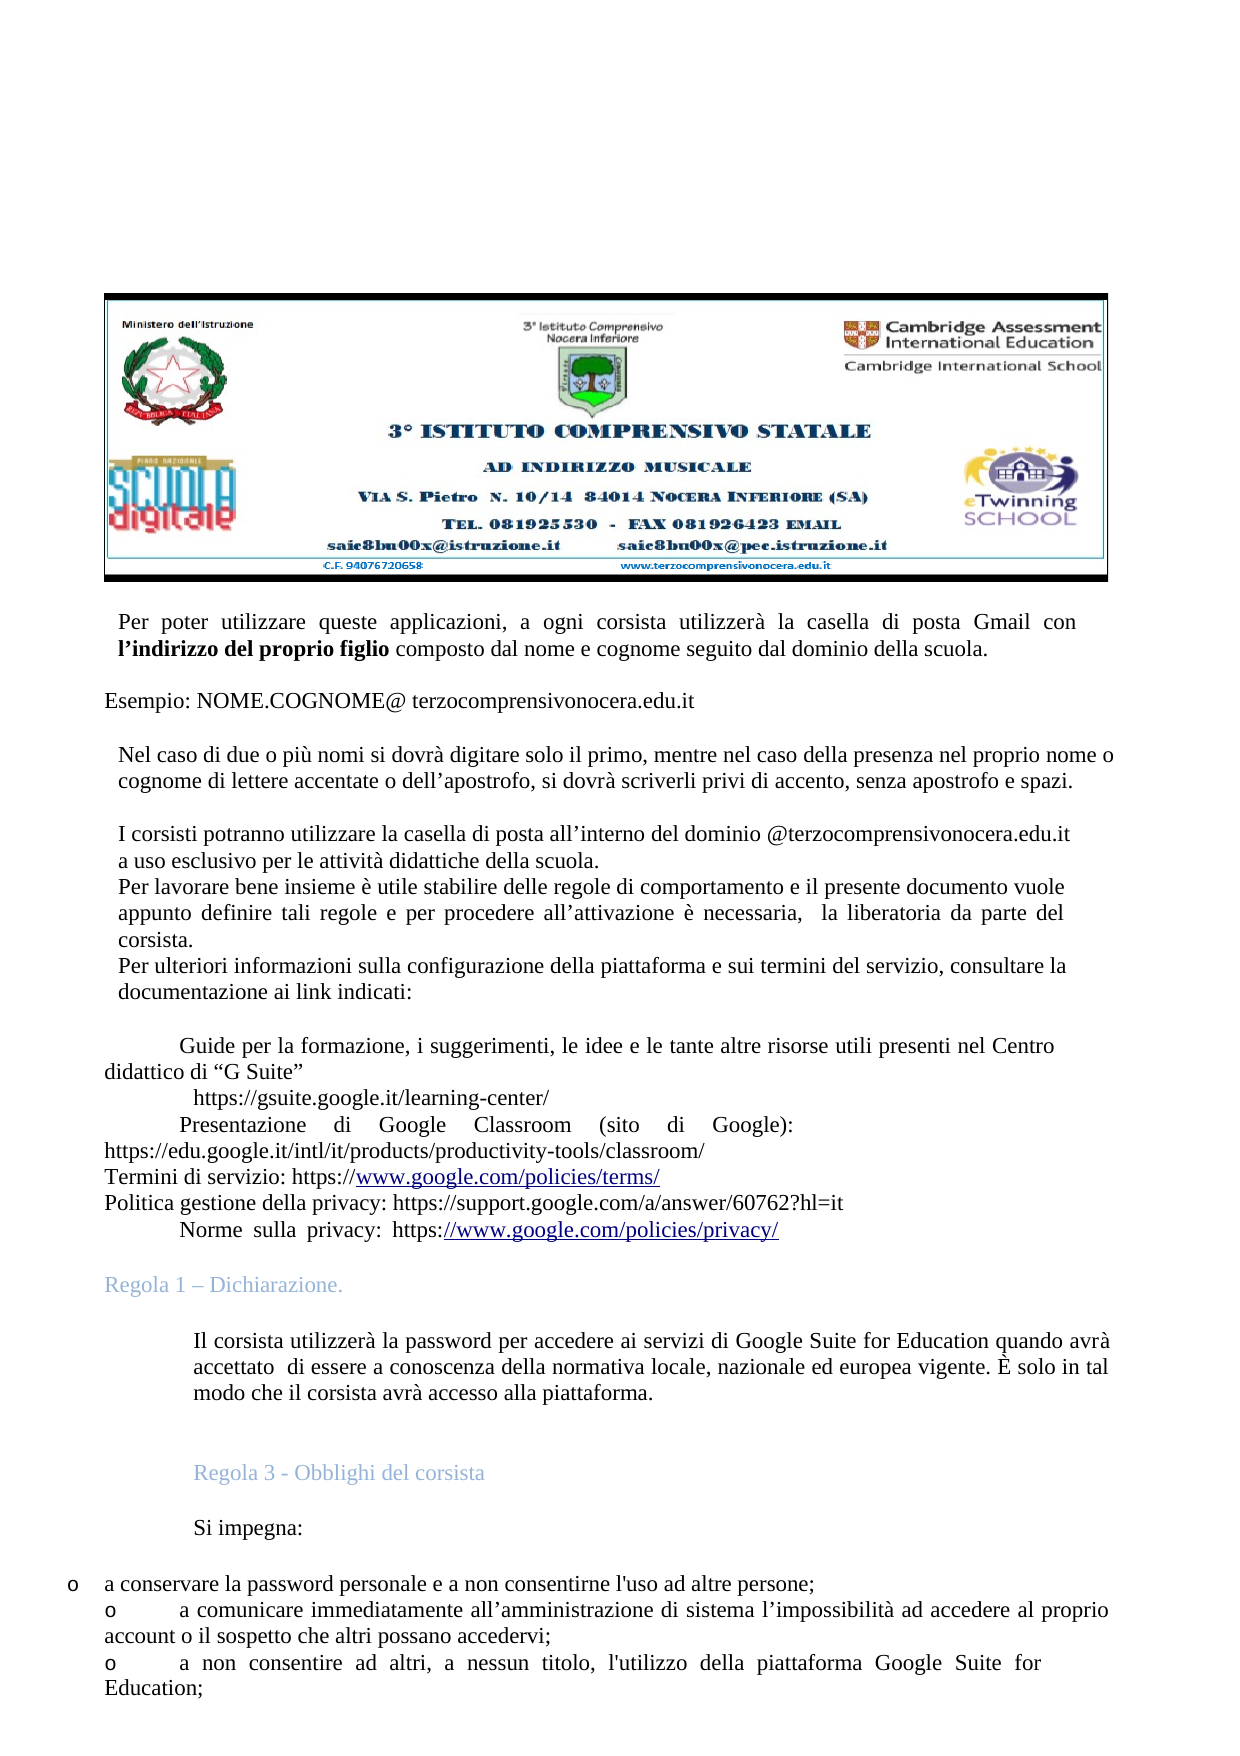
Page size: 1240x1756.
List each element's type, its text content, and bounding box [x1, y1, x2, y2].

text Per lavorare bene insieme è utile stabilire delle regole di comportamento e il presente documento vuole appunto definire tali regole e per procedere all’attivazione è necessaria, la liberatoria da parte del corsista. [118, 873, 1066, 952]
list Esempio: NOME.COGNOME@ terzocomprensivonocera.edu.it [67, 687, 1129, 714]
text I corsisti potranno utilizzare la casella di posta all’interno del dominio @terzocomprensivonocera.edu.it a uso esclusivo per le attività didattiche della scuola. [118, 820, 1071, 873]
list Politica gestione della privacy: https://support.google.com/a/answer/60762?hl=it [67, 1190, 1129, 1216]
list Guide per la formazione, i suggerimenti, le idee e le tante altre risorse utili presenti nel Centro didattico di “G Suite” [104, 1032, 1056, 1084]
text Nel caso di due o più nomi si dovrà digitare solo il primo, mentre nel caso della presenza nel proprio nome o cognome di lettere accentate o dell’apostrofo, si dovrà scriverli privi di accento, senza apostrofo e spazi. [118, 741, 1117, 794]
list a comunicare immediatamente all’amministrazione di sistema l’impossibilità ad accedere al proprio account o il sospetto che altri possano accedervi; [104, 1597, 1111, 1648]
text Per ulteriori informazioni sulla configurazione della piattaforma e sui termini del servizio, consultare la documentazione ai link indicati: [118, 952, 1068, 1005]
text Il corsista utilizzerà la password per accedere ai servizi di Google Suite for Education quando avrà accettato di essere a conoscenza della normativa locale, nazionale ed europea vigente. È solo in tal modo che il corsista avrà accesso alla piattaforma. [193, 1327, 1110, 1406]
list Norme sulla privacy: https://www.google.com/policies/privacy/ Regola 1 – Dichiarazione. [104, 1216, 778, 1298]
text Si impegna: [193, 1514, 602, 1541]
list Presentazione di Google Classroom (sito di Google): https://edu.google.it/intl/it/products/productivity-tools/classroom/ [104, 1111, 794, 1163]
text Per poter utilizzare queste applicazioni, a ogni corsista utilizzerà la casella di posta Gmail con l’indirizzo del proprio figlio composto dal nome e cognome seguito dal dominio della scuola. [118, 608, 1078, 661]
list a conservare la password personale e a non consentirne l'uso ad altre persone; [67, 1569, 1129, 1596]
text Regola 3 - Obblighi del corsista [193, 1459, 602, 1485]
list a non consentire ad altri, a nessun titolo, l'utilizzo della piattaforma Google Suite for Education; [104, 1649, 1043, 1701]
text https://gsuite.google.it/learning-center/ [193, 1084, 1129, 1111]
list Termini di servizio: https://www.google.com/policies/terms/ [67, 1163, 1129, 1190]
